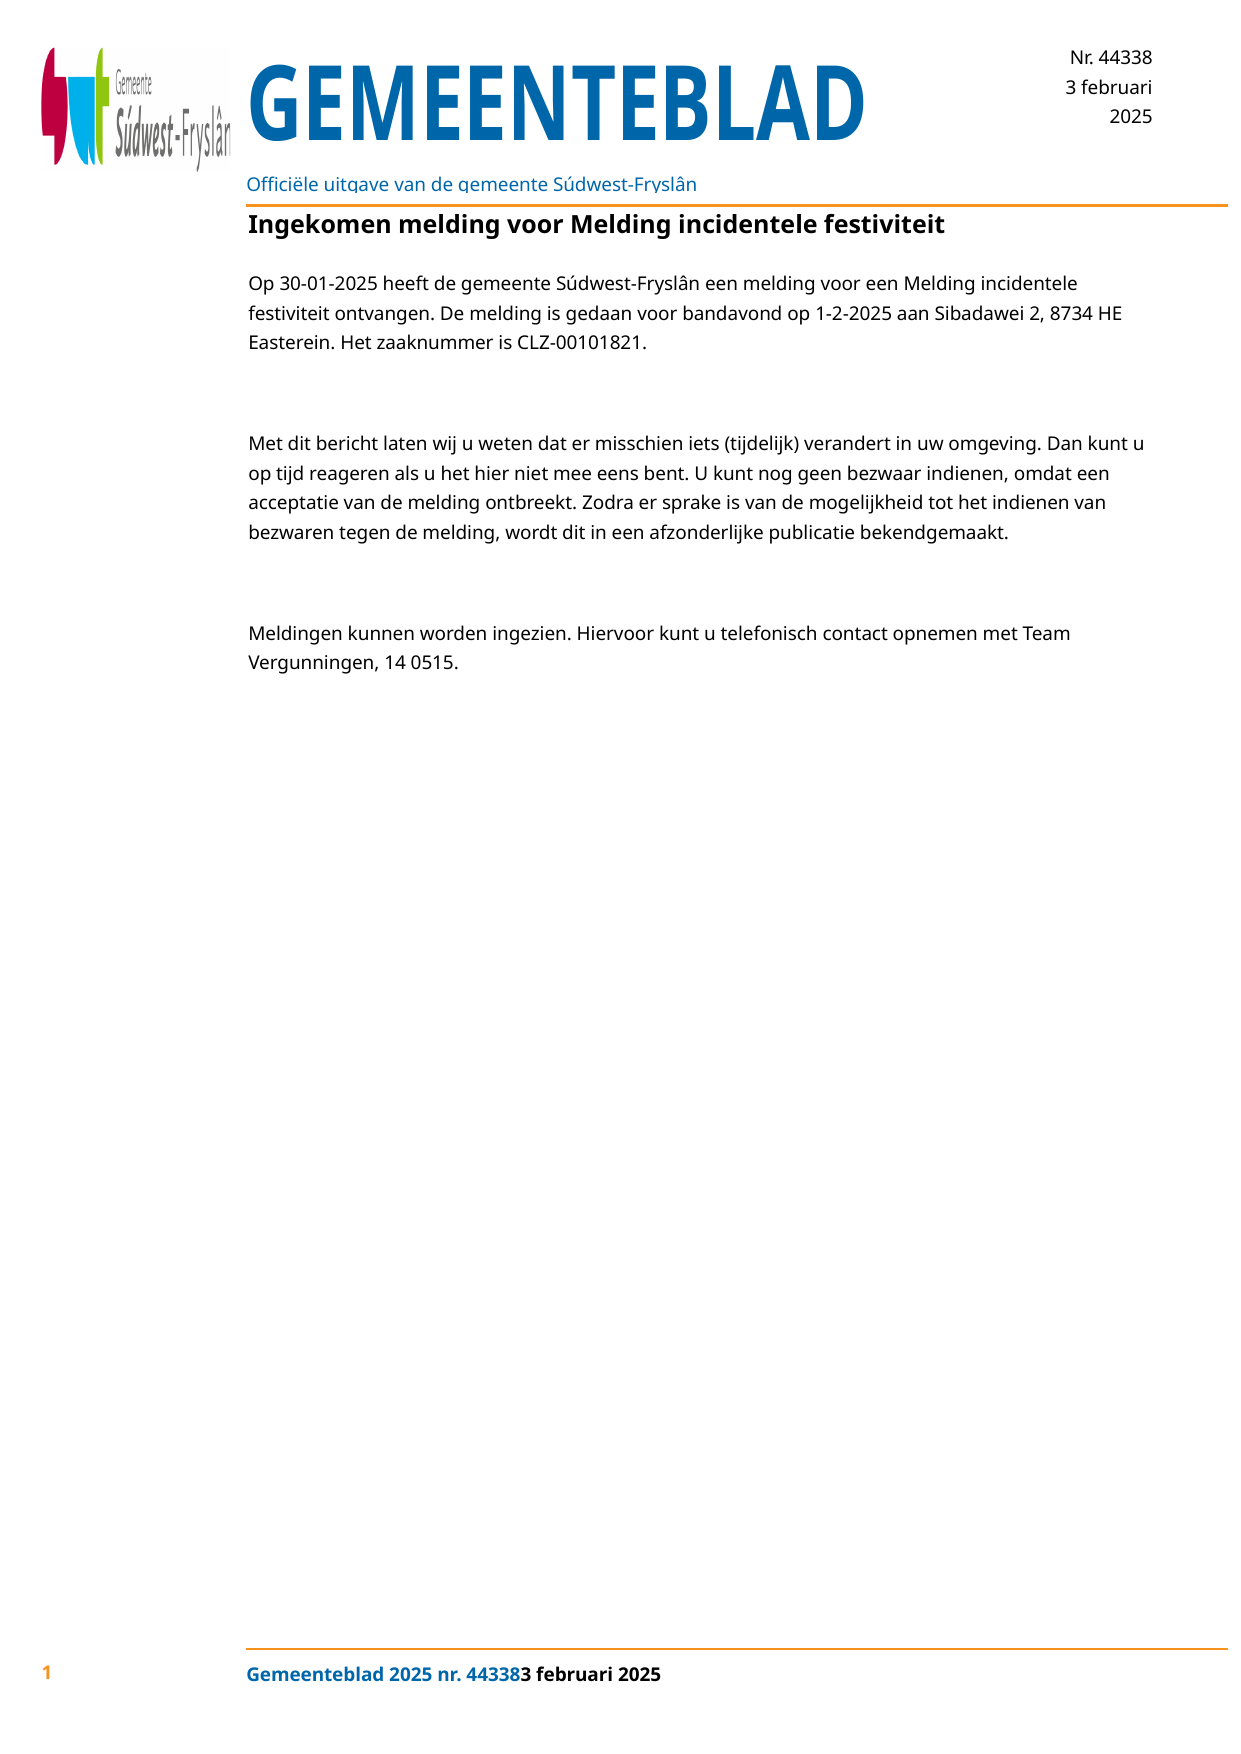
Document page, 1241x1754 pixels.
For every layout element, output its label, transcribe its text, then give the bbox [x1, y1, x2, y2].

text Op 30-01-2025 heeft de gemeente Súdwest-Fryslân een melding voor een Melding incidentele festiviteit ontvangen. De melding is gedaan voor bandavond op 1-2-2025 aan Sibadawei 2, 8734 HE Easterein. Het zaaknummer is CLZ-00101821. [248, 270, 1152, 355]
text Meldingen kunnen worden ingezien. Hiervoor kunt u telefonisch contact opnemen met Team Vergunningen, 14 0515. [248, 620, 1152, 675]
picture [41, 47, 231, 172]
text Ingekomen melding voor Melding incidentele festiviteit [248, 207, 1152, 241]
text Met dit bericht laten wij u weten dat er misschien iets (tijdelijk) verandert in uw omgeving. Dan kunt u op tijd reageren als u het hier niet mee eens bent. U kunt nog geen bezwaar indienen, omdat een acceptatie van de melding ontbreekt. Zodra er sprake is van de mogelijkheid tot het indienen van bezwaren tegen de melding, wordt dit in een afzonderlijke publicatie bekendgemaakt. [248, 430, 1152, 545]
